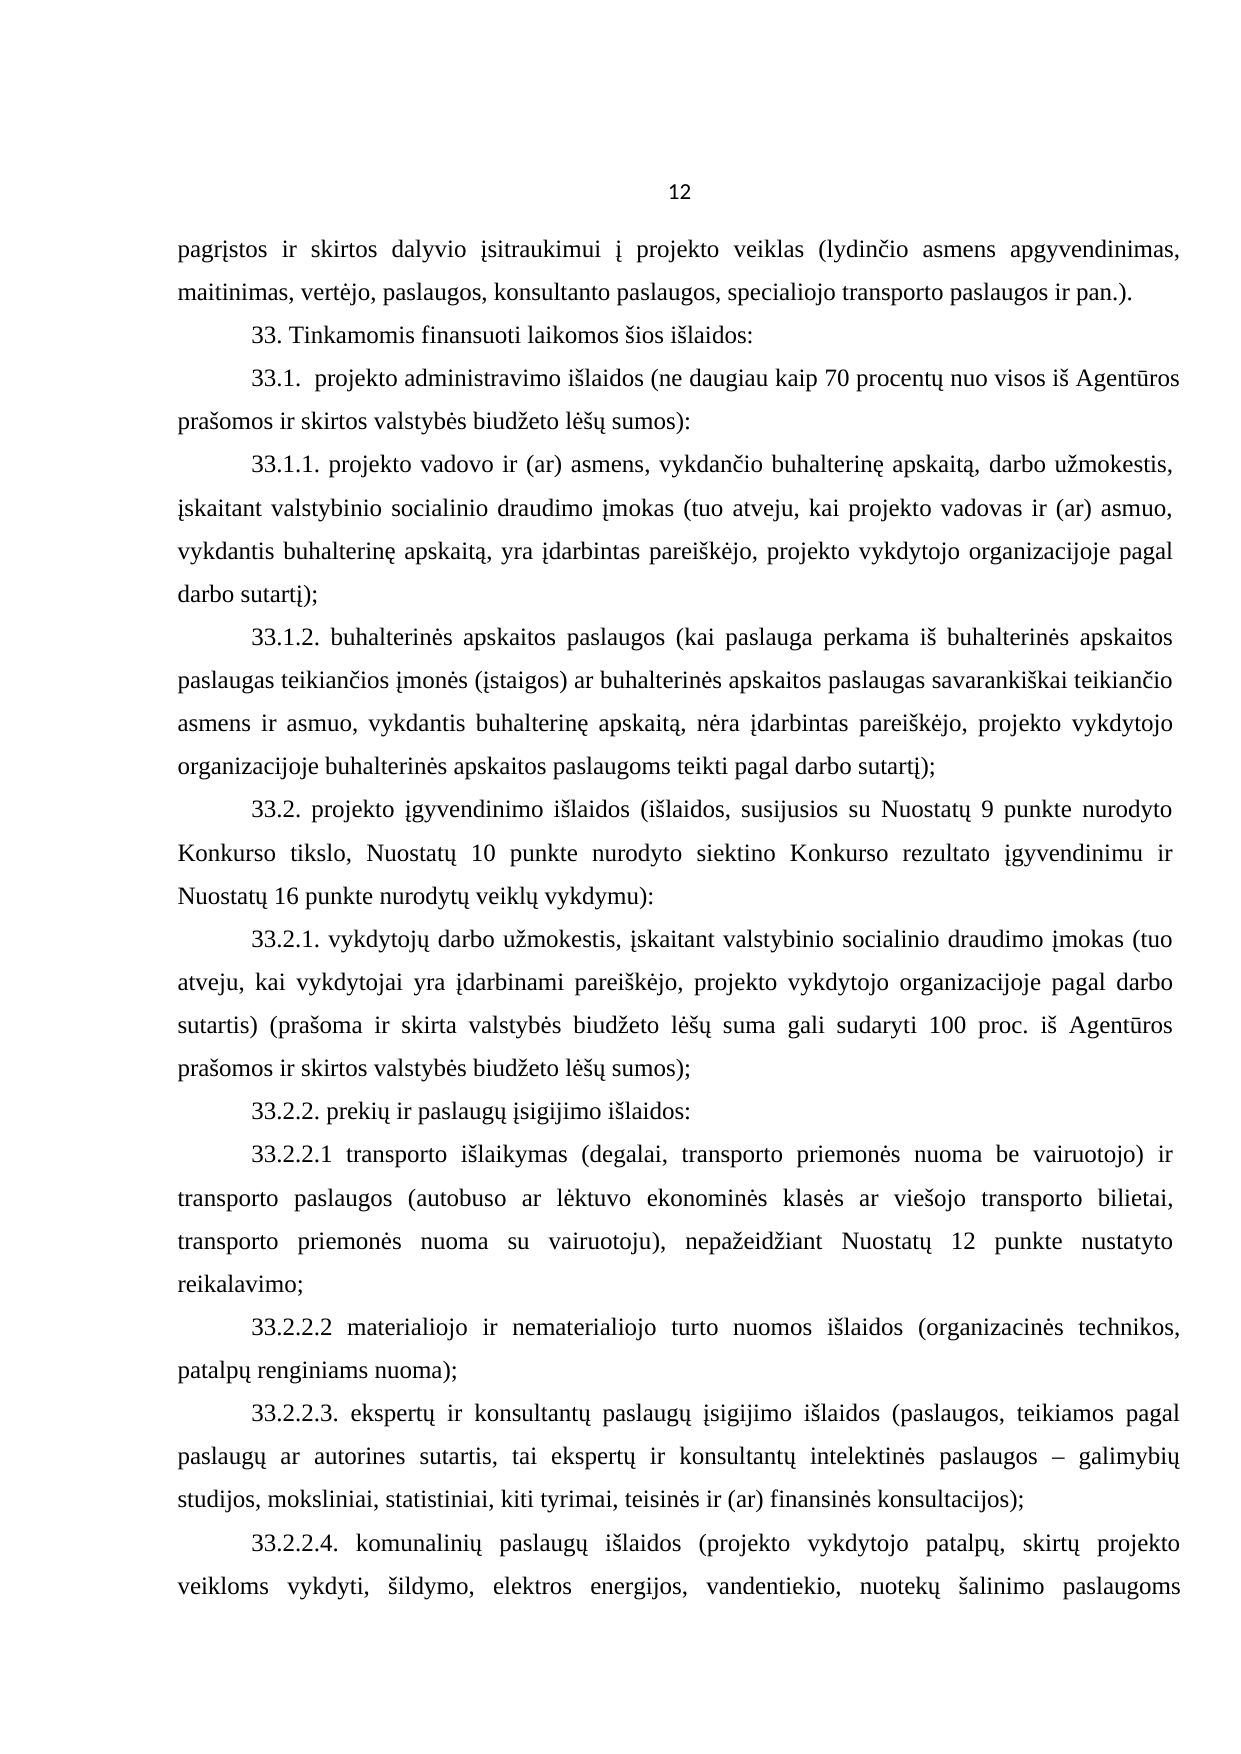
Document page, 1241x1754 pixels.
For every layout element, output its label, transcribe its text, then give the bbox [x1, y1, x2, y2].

text 33.2.1. vykdytojų darbo užmokestis, įskaitant valstybinio socialinio draudimo įmokas (tuo atveju, kai vykdytojai yra įdarbinami pareiškėjo, projekto vykdytojo organizacijoje pagal darbo sutartis) (prašoma ir skirta valstybės biudžeto lėšų suma gali sudaryti 100 proc. iš Agentūros prašomos ir skirtos valstybės biudžeto lėšų sumos); [177, 924, 1174, 1082]
text pagrįstos ir skirtos dalyvio įsitraukimui į projekto veiklas (lydinčio asmens apgyvendinimas, maitinimas, vertėjo, paslaugos, konsultanto paslaugos, specialiojo transporto paslaugos ir pan.). [177, 234, 1181, 306]
text 33. Tinkamomis finansuoti laikomos šios išlaidos: [177, 320, 1181, 349]
text 33.2. projekto įgyvendinimo išlaidos (išlaidos, susijusios su Nuostatų 9 punkte nurodyto Konkurso tikslo, Nuostatų 10 punkte nurodyto siektino Konkurso rezultato įgyvendinimu ir Nuostatų 16 punkte nurodytų veiklų vykdymu): [177, 794, 1174, 909]
text 33.1. projekto administravimo išlaidos (ne daugiau kaip 70 procentų nuo visos iš Agentūros prašomos ir skirtos valstybės biudžeto lėšų sumos): [177, 363, 1181, 435]
text 33.1.2. buhalterinės apskaitos paslaugos (kai paslauga perkama iš buhalterinės apskaitos paslaugas teikiančios įmonės (įstaigos) ar buhalterinės apskaitos paslaugas savarankiškai teikiančio asmens ir asmuo, vykdantis buhalterinę apskaitą, nėra įdarbintas pareiškėjo, projekto vykdytojo organizacijoje buhalterinės apskaitos paslaugoms teikti pagal darbo sutartį); [177, 622, 1174, 780]
text 33.2.2.2 materialiojo ir nematerialiojo turto nuomos išlaidos (organizacinės technikos, patalpų renginiams nuoma); [177, 1312, 1181, 1384]
text 33.2.2.4. komunalinių paslaugų išlaidos (projekto vykdytojo patalpų, skirtų projekto veikloms vykdyti, šildymo, elektros energijos, vandentiekio, nuotekų šalinimo paslaugoms [177, 1528, 1181, 1599]
text 33.1.1. projekto vadovo ir (ar) asmens, vykdančio buhalterinę apskaitą, darbo užmokestis, įskaitant valstybinio socialinio draudimo įmokas (tuo atveju, kai projekto vadovas ir (ar) asmuo, vykdantis buhalterinę apskaitą, yra įdarbintas pareiškėjo, projekto vykdytojo organizacijoje pagal darbo sutartį); [177, 449, 1174, 608]
text 33.2.2.1 transporto išlaikymas (degalai, transporto priemonės nuoma be vairuotojo) ir transporto paslaugos (autobuso ar lėktuvo ekonominės klasės ar viešojo transporto bilietai, transporto priemonės nuoma su vairuotoju), nepažeidžiant Nuostatų 12 punkte nustatyto reikalavimo; [177, 1139, 1174, 1298]
text 33.2.2. prekių ir paslaugų įsigijimo išlaidos: [177, 1096, 1174, 1125]
text 33.2.2.3. ekspertų ir konsultantų paslaugų įsigijimo išlaidos (paslaugos, teikiamos pagal paslaugų ar autorines sutartis, tai ekspertų ir konsultantų intelektinės paslaugos – galimybių studijos, moksliniai, statistiniai, kiti tyrimai, teisinės ir (ar) finansinės konsultacijos); [177, 1398, 1181, 1513]
